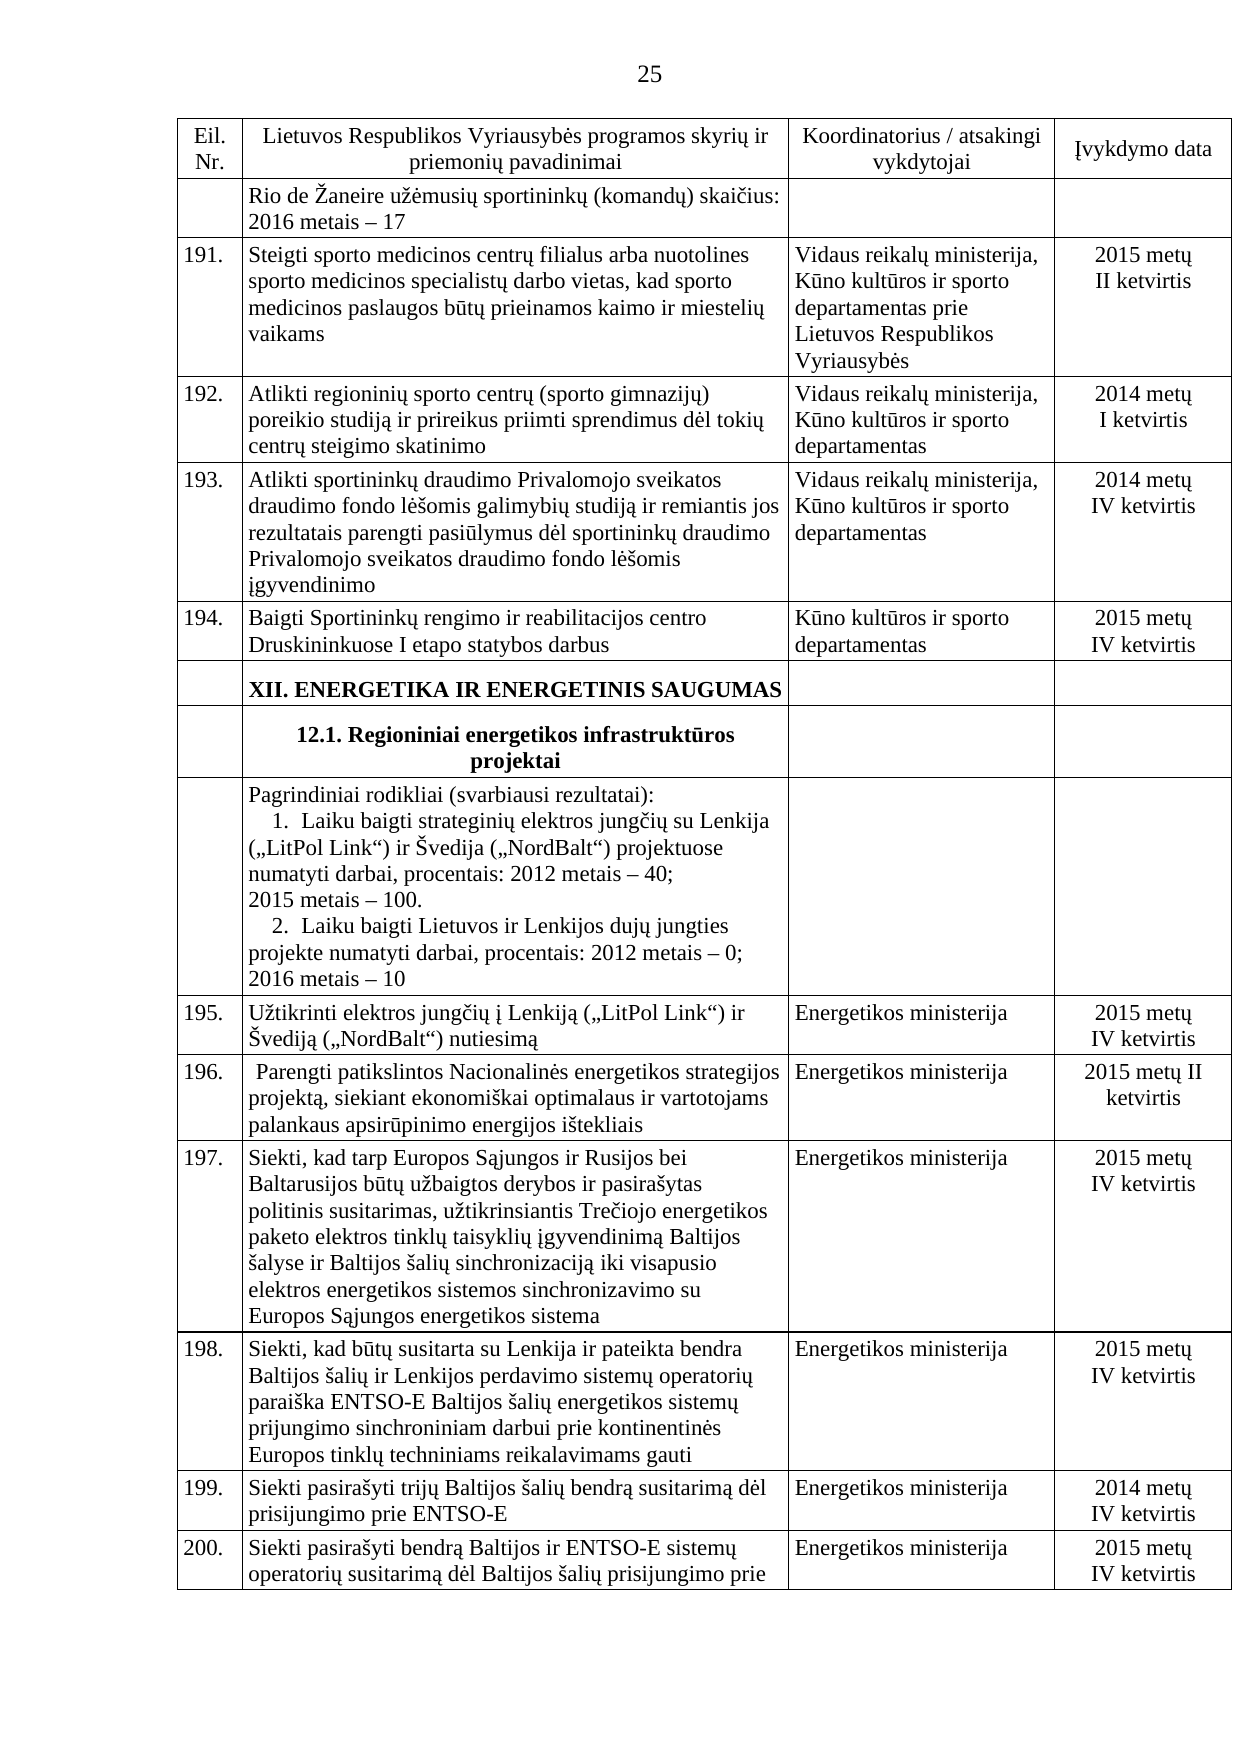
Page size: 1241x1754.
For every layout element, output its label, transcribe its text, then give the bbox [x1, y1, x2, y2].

table_cell 2015 metų IV ketvirtis [1055, 1141, 1231, 1331]
table_cell 194. [178, 602, 242, 660]
table_cell Siekti pasirašyti trijų Baltijos šalių bendrą susitarimą dėl prisijungimo prie ENTSO-E [243, 1471, 788, 1530]
table_cell Baigti Sportininkų rengimo ir reabilitacijos centro Druskininkuose I etapo statybos darbus [243, 602, 788, 660]
table_cell Vidaus reikalų ministerija, Kūno kultūros ir sporto departamentas [789, 463, 1054, 601]
table_cell 196. [178, 1055, 242, 1140]
table_cell 2014 metų IV ketvirtis [1055, 1471, 1231, 1530]
table_cell Vidaus reikalų ministerija, Kūno kultūros ir sporto departamentas [789, 377, 1054, 462]
table_cell 2015 metų IV ketvirtis [1055, 602, 1231, 660]
table_cell Siekti, kad būtų susitarta su Lenkija ir pateikta bendra Baltijos šalių ir Lenkijos perdavimo sistemų operatorių paraiška ENTSO-E Baltijos šalių energetikos sistemų prijungimo sinchroniniam darbui prie kontinentinės Europos tinklų techniniams reikalavimams gauti [243, 1333, 788, 1470]
table_cell Atlikti regioninių sporto centrų (sporto gimnazijų) poreikio studiją ir prireikus priimti sprendimus dėl tokių centrų steigimo skatinimo [243, 377, 788, 462]
table_cell 193. [178, 463, 242, 601]
table_cell 200. [178, 1531, 242, 1589]
table_cell 197. [178, 1141, 242, 1331]
table_cell [1055, 778, 1231, 994]
table_cell 2015 metų IV ketvirtis [1055, 1531, 1231, 1589]
table_cell 192. [178, 377, 242, 462]
table_cell 2014 metų I ketvirtis [1055, 377, 1231, 462]
table_cell [178, 706, 242, 777]
table_cell 2015 metų II ketvirtis [1055, 238, 1231, 376]
table_cell Energetikos ministerija [789, 1531, 1054, 1589]
table_header Įvykdymo data [1055, 119, 1231, 178]
table_header Koordinatorius / atsakingi vykdytojai [789, 119, 1054, 178]
table_cell Steigti sporto medicinos centrų filialus arba nuotolines sporto medicinos specialistų darbo vietas, kad sporto medicinos paslaugos būtų prieinamos kaimo ir miestelių vaikams [243, 238, 788, 376]
table_cell Vidaus reikalų ministerija, Kūno kultūros ir sporto departamentas prie Lietuvos Respublikos Vyriausybės [789, 238, 1054, 376]
table_cell [178, 179, 242, 237]
table_cell [1055, 706, 1231, 777]
table_cell 198. [178, 1333, 242, 1470]
table_cell 195. [178, 996, 242, 1054]
table_cell Atlikti sportininkų draudimo Privalomojo sveikatos draudimo fondo lėšomis galimybių studiją ir remiantis jos rezultatais parengti pasiūlymus dėl sportininkų draudimo Privalomojo sveikatos draudimo fondo lėšomis įgyvendinimo [243, 463, 788, 601]
table_cell 199. [178, 1471, 242, 1530]
table_cell Parengti patikslintos Nacionalinės energetikos strategijos projektą, siekiant ekonomiškai optimalaus ir vartotojams palankaus apsirūpinimo energijos ištekliais [243, 1055, 788, 1140]
table_cell Energetikos ministerija [789, 1471, 1054, 1530]
table_header Lietuvos Respublikos Vyriausybės programos skyrių ir priemonių pavadinimai [243, 119, 788, 178]
table_cell 2015 metų IV ketvirtis [1055, 1333, 1231, 1470]
table_cell 191. [178, 238, 242, 376]
table_cell Siekti, kad tarp Europos Sąjungos ir Rusijos bei Baltarusijos būtų užbaigtos derybos ir pasirašytas politinis susitarimas, užtikrinsiantis Trečiojo energetikos paketo elektros tinklų taisyklių įgyvendinimą Baltijos šalyse ir Baltijos šalių sinchronizaciją iki visapusio elektros energetikos sistemos sinchronizavimo su Europos Sąjungos energetikos sistema [243, 1141, 788, 1331]
table_cell Užtikrinti elektros jungčių į Lenkiją („LitPol Link“) ir Švediją („NordBalt“) nutiesimą [243, 996, 788, 1054]
table_cell [789, 706, 1054, 777]
table_header Eil. Nr. [178, 119, 242, 178]
table_cell [1055, 179, 1231, 237]
table_cell Energetikos ministerija [789, 1141, 1054, 1331]
table_cell Siekti pasirašyti bendrą Baltijos ir ENTSO-E sistemų operatorių susitarimą dėl Baltijos šalių prisijungimo prie [243, 1531, 788, 1589]
table_cell 12.1. Regioniniai energetikos infrastruktūros projektai [243, 706, 788, 777]
table_cell Pagrindiniai rodikliai (svarbiausi rezultatai): 1. Laiku baigti strateginių elektros jungčių su Lenkija („LitPol Link“) ir Švedija („NordBalt“) projektuose numatyti darbai, procentais: 2012 metais – 40; 2015 metais – 100. 2. Laiku baigti Lietuvos ir Lenkijos dujų jungties projekte numatyti darbai, procentais: 2012 metais – 0; 2016 metais – 10 [243, 778, 788, 994]
table_cell [789, 661, 1054, 705]
table_cell Energetikos ministerija [789, 1055, 1054, 1140]
table_cell 2015 metų II ketvirtis [1055, 1055, 1231, 1140]
table_cell 2014 metų IV ketvirtis [1055, 463, 1231, 601]
table_cell 2015 metų IV ketvirtis [1055, 996, 1231, 1054]
table_cell [178, 661, 242, 705]
table_cell Kūno kultūros ir sporto departamentas [789, 602, 1054, 660]
table_cell Rio de Žaneire užėmusių sportininkų (komandų) skaičius: 2016 metais – 17 [243, 179, 788, 237]
table_cell Energetikos ministerija [789, 996, 1054, 1054]
table_cell [178, 778, 242, 994]
table_cell [1055, 661, 1231, 705]
table_cell [789, 179, 1054, 237]
table_cell [789, 778, 1054, 994]
table_cell XII. ENERGETIKA IR ENERGETINIS SAUGUMAS [243, 661, 788, 705]
table_cell Energetikos ministerija [789, 1333, 1054, 1470]
